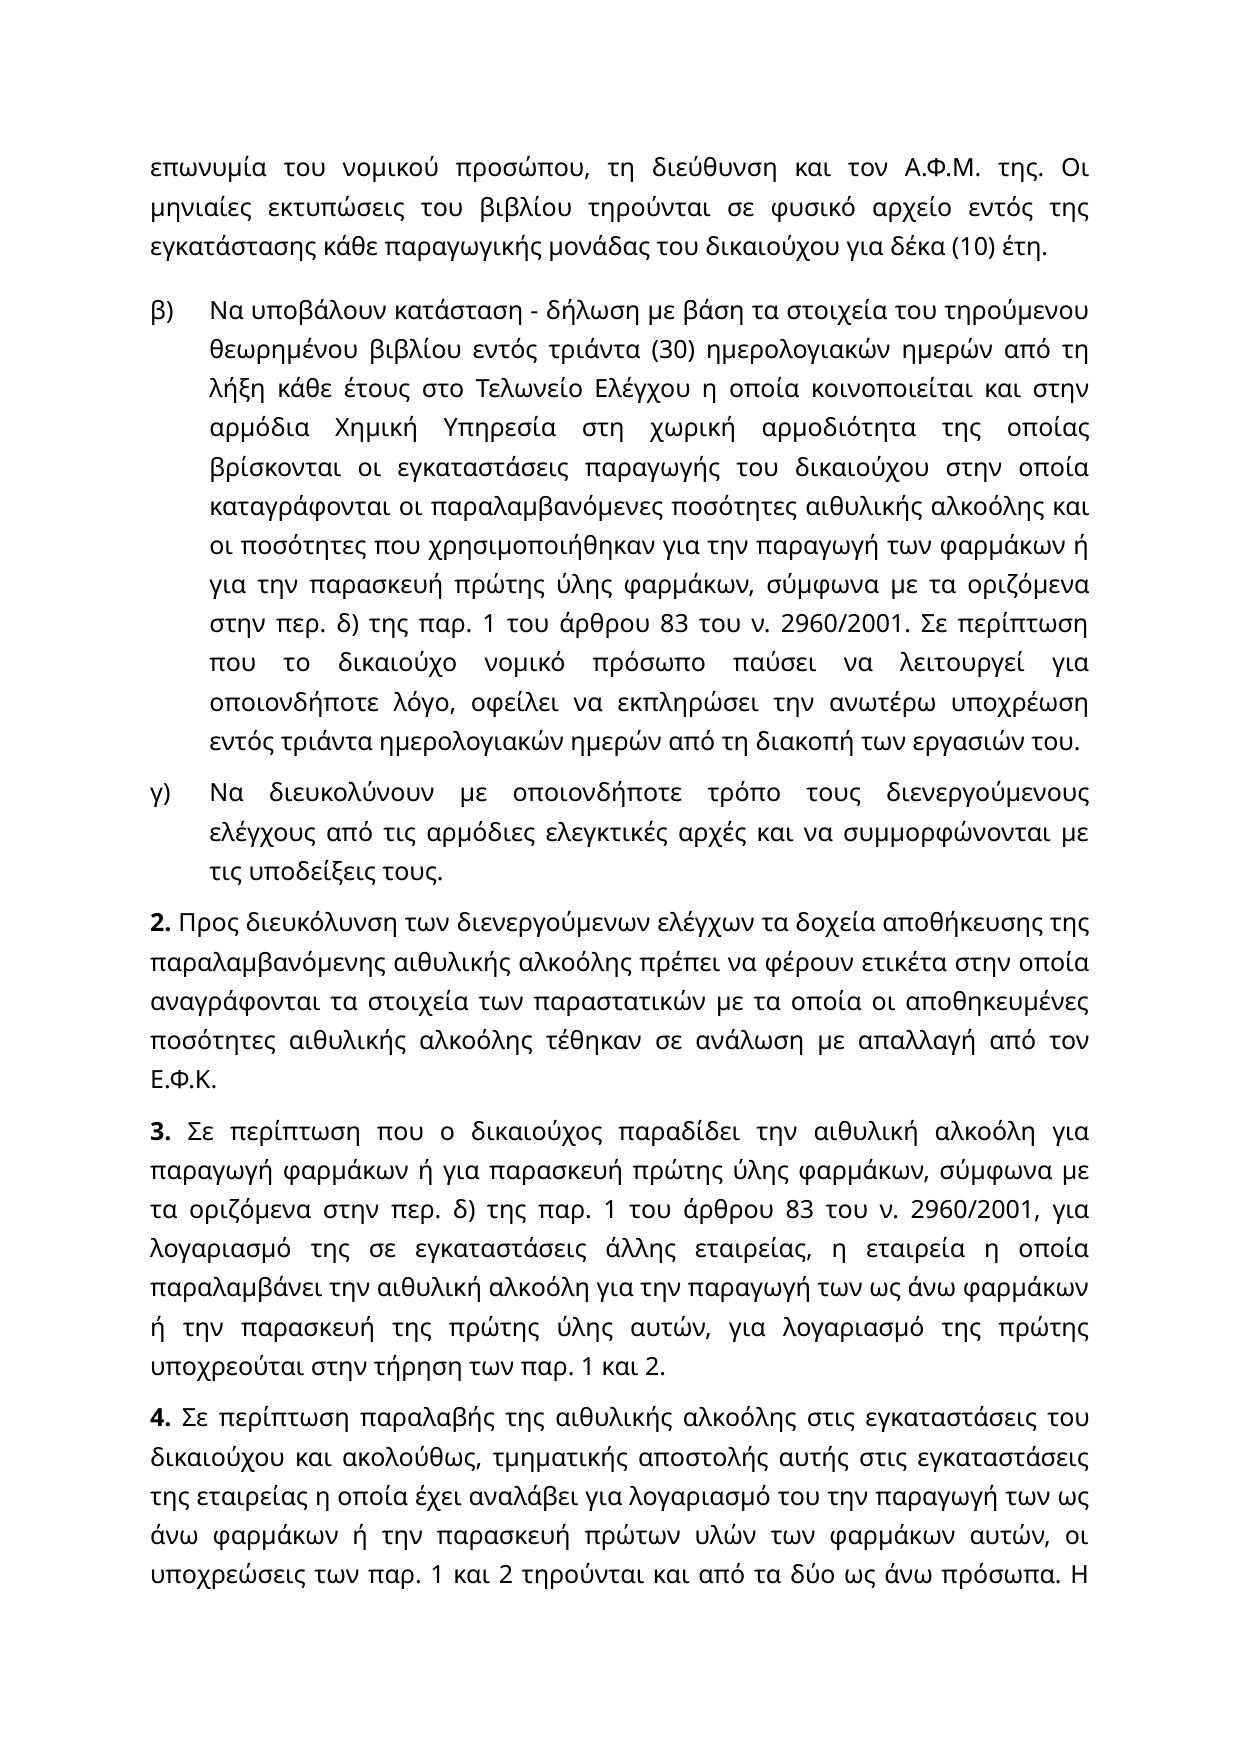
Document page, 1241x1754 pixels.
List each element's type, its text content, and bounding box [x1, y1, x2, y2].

text 3. Σε περίπτωση που ο δικαιούχος παραδίδει την αιθυλική αλκοόλη για παραγωγή φαρμάκων ή για παρασκευή πρώτης ύλης φαρμάκων, σύμφωνα με τα οριζόμενα στην περ. δ) της παρ. 1 του άρθρου 83 του ν. 2960/2001, για λογαριασμό της σε εγκαταστάσεις άλλης εταιρείας, η εταιρεία η οποία παραλαμβάνει την αιθυλική αλκοόλη για την παραγωγή των ως άνω φαρμάκων ή την παρασκευή της πρώτης ύλης αυτών, για λογαριασμό της πρώτης υποχρεούται στην τήρηση των παρ. 1 και 2. [150, 1113, 1090, 1382]
text 4. Σε περίπτωση παραλαβής της αιθυλικής αλκοόλης στις εγκαταστάσεις του δικαιούχου και ακολούθως, τμηματικής αποστολής αυτής στις εγκαταστάσεις της εταιρείας η οποία έχει αναλάβει για λογαριασμό του την παραγωγή των ως άνω φαρμάκων ή την παρασκευή πρώτων υλών των φαρμάκων αυτών, οι υποχρεώσεις των παρ. 1 και 2 τηρούνται και από τα δύο ως άνω πρόσωπα. Η [150, 1400, 1090, 1591]
text 2. Προς διευκόλυνση των διενεργούμενων ελέγχων τα δοχεία αποθήκευσης της παραλαμβανόμενης αιθυλικής αλκοόλης πρέπει να φέρουν ετικέτα στην οποία αναγράφονται τα στοιχεία των παραστατικών με τα οποία οι αποθηκευμένες ποσότητες αιθυλικής αλκοόλης τέθηκαν σε ανάλωση με απαλλαγή από τον Ε.Φ.Κ. [150, 905, 1090, 1096]
text επωνυμία του νομικού προσώπου, τη διεύθυνση και τον Α.Φ.Μ. της. Οι μηνιαίες εκτυπώσεις του βιβλίου τηρούνται σε φυσικό αρχείο εντός της εγκατάστασης κάθε παραγωγικής μονάδας του δικαιούχου για δέκα (10) έτη. [150, 150, 1090, 262]
list γ) Να διευκολύνουν με οποιονδήποτε τρόπο τους διενεργούμενους ελέγχους από τις αρμόδιες ελεγκτικές αρχές και να συμμορφώνονται με τις υποδείξεις τους. [150, 775, 1090, 887]
list β) Να υποβάλουν κατάσταση - δήλωση με βάση τα στοιχεία του τηρούμενου θεωρημένου βιβλίου εντός τριάντα (30) ημερολογιακών ημερών από τη λήξη κάθε έτους στο Τελωνείο Ελέγχου η οποία κοινοποιείται και στην αρμόδια Χημική Υπηρεσία στη χωρική αρμοδιότητα της οποίας βρίσκονται οι εγκαταστάσεις παραγωγής του δικαιούχου στην οποία καταγράφονται οι παραλαμβανόμενες ποσότητες αιθυλικής αλκοόλης και οι ποσότητες που χρησιμοποιήθηκαν για την παραγωγή των φαρμάκων ή για την παρασκευή πρώτης ύλης φαρμάκων, σύμφωνα με τα οριζόμενα στην περ. δ) της παρ. 1 του άρθρου 83 του ν. 2960/2001. Σε περίπτωση που το δικαιούχο νομικό πρόσωπο παύσει να λειτουργεί για οποιονδήποτε λόγο, οφείλει να εκπληρώσει την ανωτέρω υποχρέωση εντός τριάντα ημερολογιακών ημερών από τη διακοπή των εργασιών του. [150, 292, 1090, 757]
